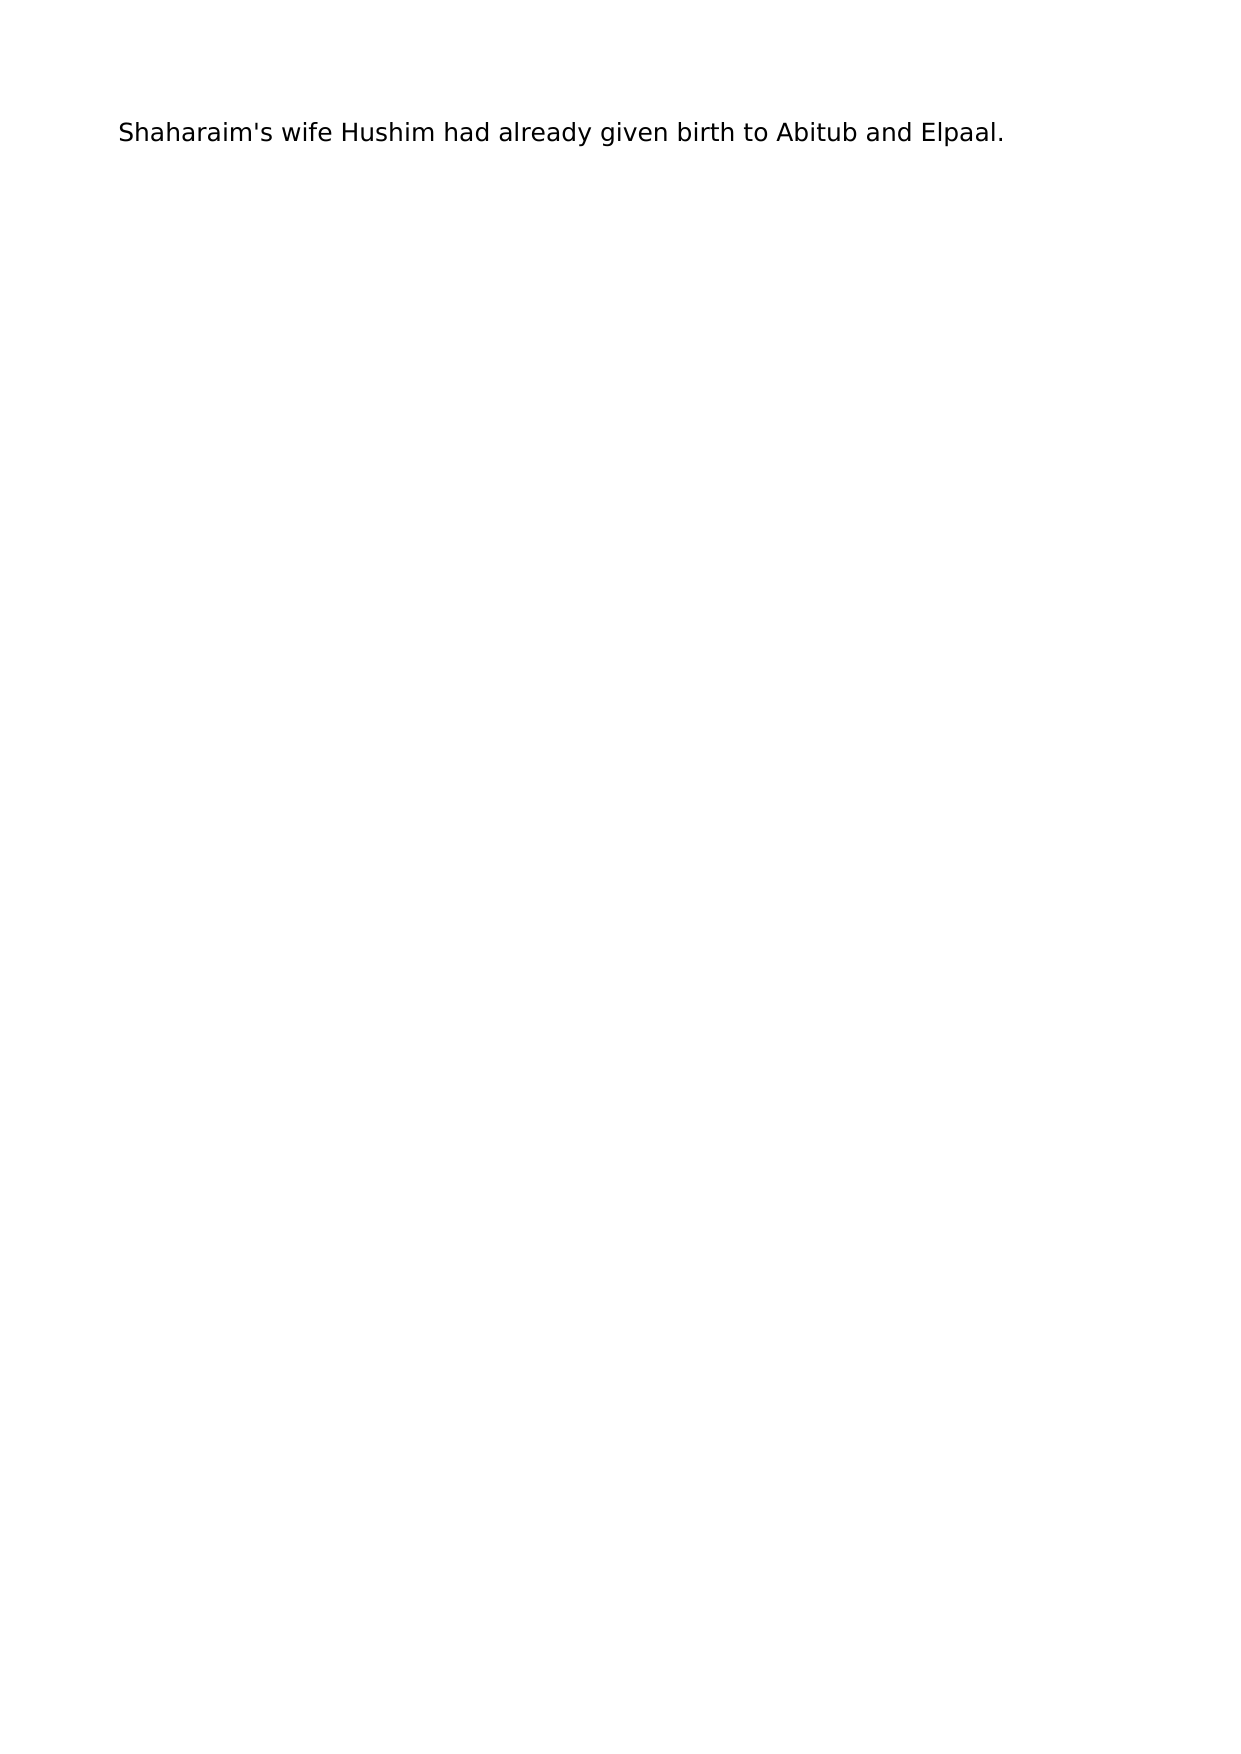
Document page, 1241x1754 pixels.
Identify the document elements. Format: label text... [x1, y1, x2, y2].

text Shaharaim's wife Hushim had already given birth to Abitub and Elpaal. [118, 118, 1122, 147]
